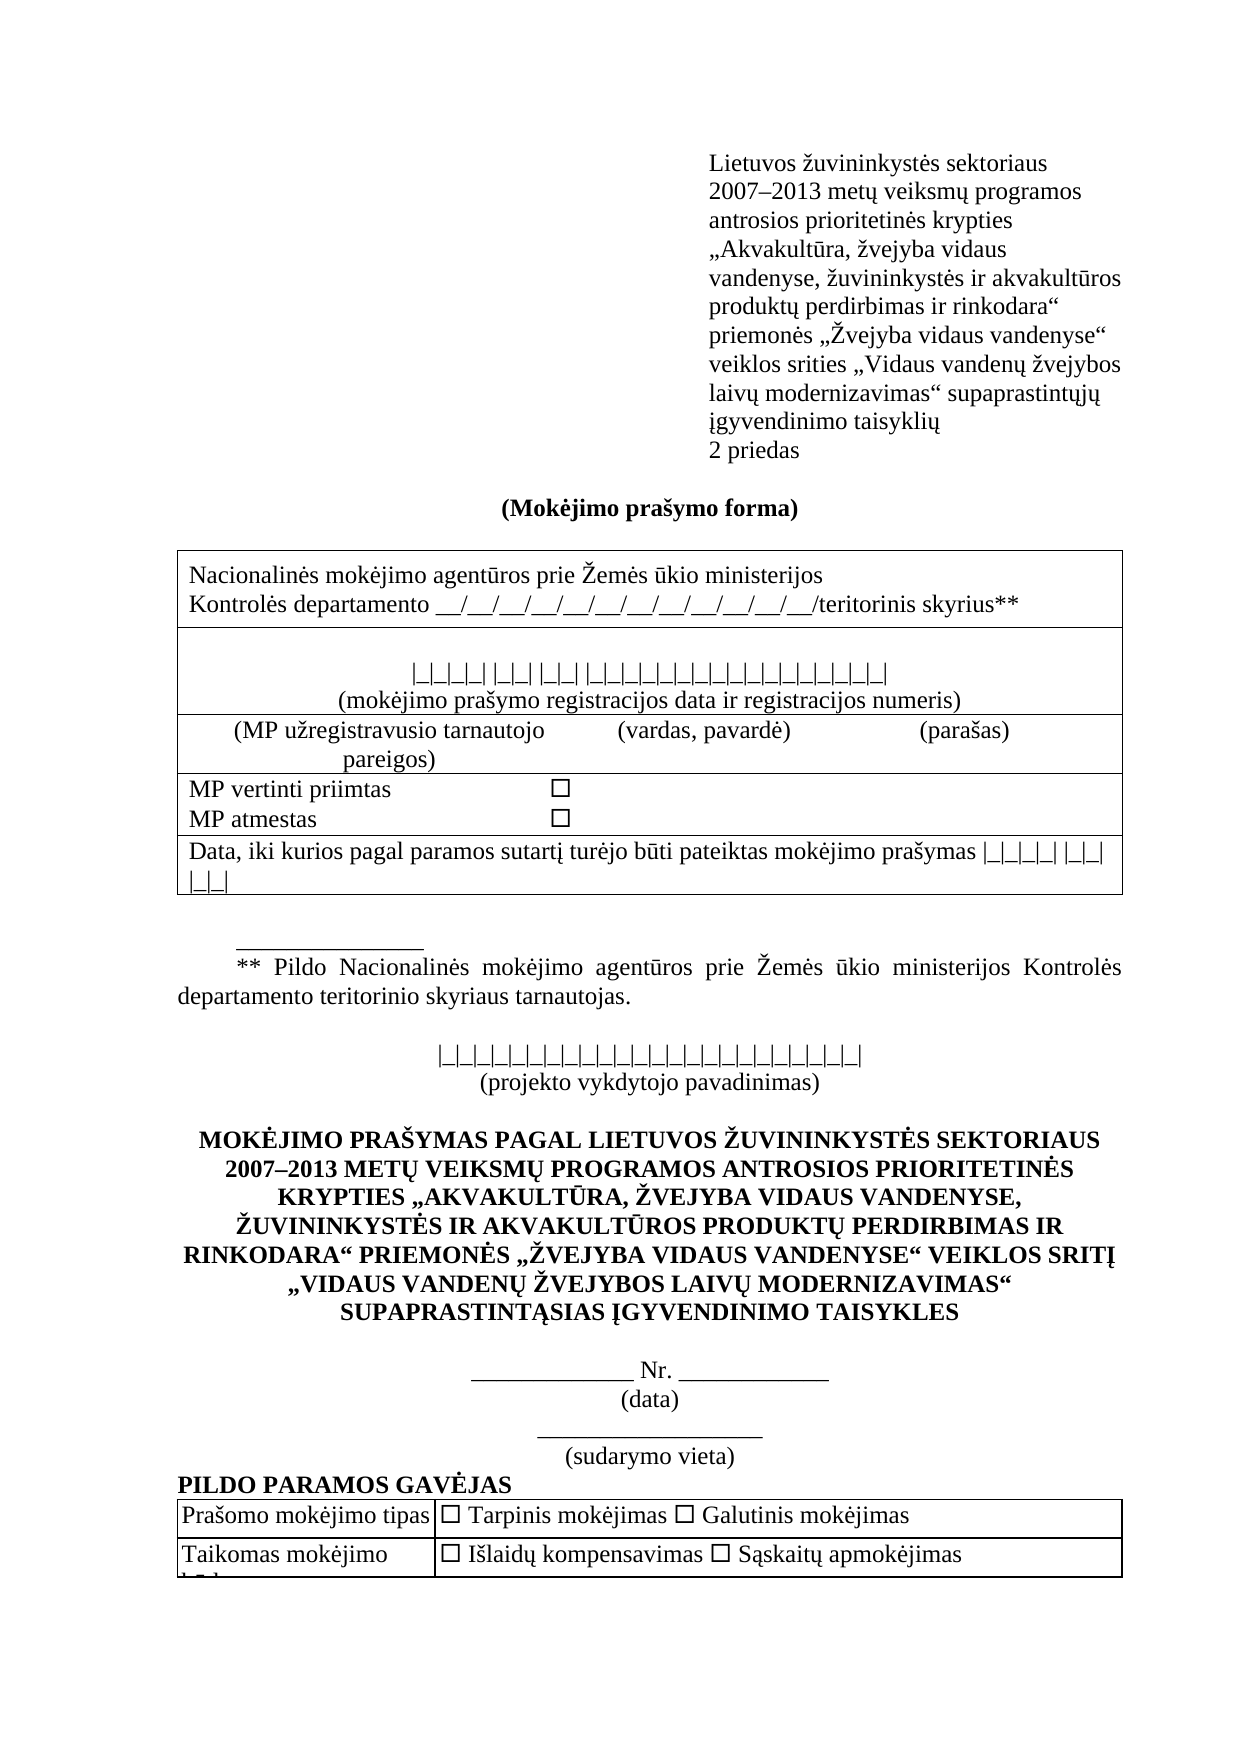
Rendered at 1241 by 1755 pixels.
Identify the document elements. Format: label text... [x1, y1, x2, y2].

text _______________ [177, 924, 1122, 952]
table_cell (parašas) [807, 715, 1122, 773]
table_cell MP atmestas [178, 803, 538, 835]
text ** Pildo Nacionalinės mokėjimo agentūros prie Žemės ūkio ministerijos Kontrolės departamento teritorinio skyriaus tarnautojas. [177, 952, 1122, 1010]
text laivų modernizavimas“ supaprastintųjų [177, 378, 1122, 406]
text __________________ [177, 1412, 1122, 1441]
table_cell Taikomas mokėjimo būdas [178, 1539, 434, 1576]
text (Mokėjimo prašymo forma) [177, 493, 1122, 521]
table_cell [] Išlaidų kompensavimas [] Sąskaitų apmokėjimas [436, 1539, 1121, 1576]
text (data) [177, 1384, 1122, 1412]
text veiklos srities „Vidaus vandenų žvejybos [177, 349, 1122, 378]
text produktų perdirbimas ir rinkodara“ [177, 291, 1122, 320]
table_header Nacionalinės mokėjimo agentūros prie Žemės ūkio ministerijos Kontrolės departamento __/__/__/__/__/__/__/__/__/__/__/__/teritorinis skyrius** [178, 551, 1122, 627]
text įgyvendinimo taisyklių [177, 406, 1122, 435]
text |_|_|_|_|_|_|_|_|_|_|_|_|_|_|_|_|_|_|_|_|_|_|_|_| [177, 1039, 1122, 1067]
table_header [] Tarpinis mokėjimas [] Galutinis mokėjimas [436, 1500, 1121, 1537]
table_cell MP vertinti priimtas [178, 774, 538, 802]
text 2 priedas [177, 435, 1122, 464]
text PILDO PARAMOS GAVĖJAS [177, 1470, 1122, 1499]
text MOKĖJIMO PRAŠYMAS PAGAL LIETUVOS ŽUVININKYSTĖS SEKTORIAUS 2007–2013 METŲ VEIKSMŲ PROGRAMOS ANTROSIOS PRIORITETINĖS KRYPTIES „AKVAKULTŪRA, ŽVEJYBA VIDAUS VANDENYSE, ŽUVININKYSTĖS IR AKVAKULTŪROS PRODUKTŲ PERDIRBIMAS IR RINKODARA“ PRIEMONĖS „ŽVEJYBA VIDAUS VANDENYSE“ VEIKLOS SRITĮ „VIDAUS VANDENŲ ŽVEJYBOS LAIVŲ MODERNIZAVIMAS“ SUPAPRASTINTĄSIAS ĮGYVENDINIMO TAISYKLES [177, 1125, 1122, 1326]
table_cell [] [538, 803, 1122, 835]
text Lietuvos žuvininkystės sektoriaus [177, 148, 1122, 176]
table_cell (vardas, pavardė) [601, 715, 807, 773]
text antrosios prioritetinės krypties [177, 205, 1122, 234]
table_header Prašomo mokėjimo tipas [178, 1500, 434, 1537]
table_cell Data, iki kurios pagal paramos sutartį turėjo būti pateiktas mokėjimo prašymas |_|_|_|_| |_|_| |_|_| [178, 836, 1122, 894]
text „Akvakultūra, žvejyba vidaus [177, 234, 1122, 263]
table_cell (MP užregistravusio tarnautojo pareigos) [178, 715, 601, 773]
table_cell [] [538, 774, 1122, 802]
text (sudarymo vieta) [177, 1441, 1122, 1470]
text priemonės „Žvejyba vidaus vandenyse“ [177, 320, 1122, 349]
text (projekto vykdytojo pavadinimas) [177, 1067, 1122, 1096]
text 2007–2013 metų veiksmų programos [177, 176, 1122, 205]
text _____________ Nr. ____________ [177, 1355, 1122, 1384]
text vandenyse, žuvininkystės ir akvakultūros [177, 263, 1122, 291]
table_cell |_|_|_|_| |_|_| |_|_| |_|_|_|_|_|_|_|_|_|_|_|_|_|_|_|_|_| (mokėjimo prašymo registracijos data ir registracijos numeris) [178, 628, 1122, 714]
